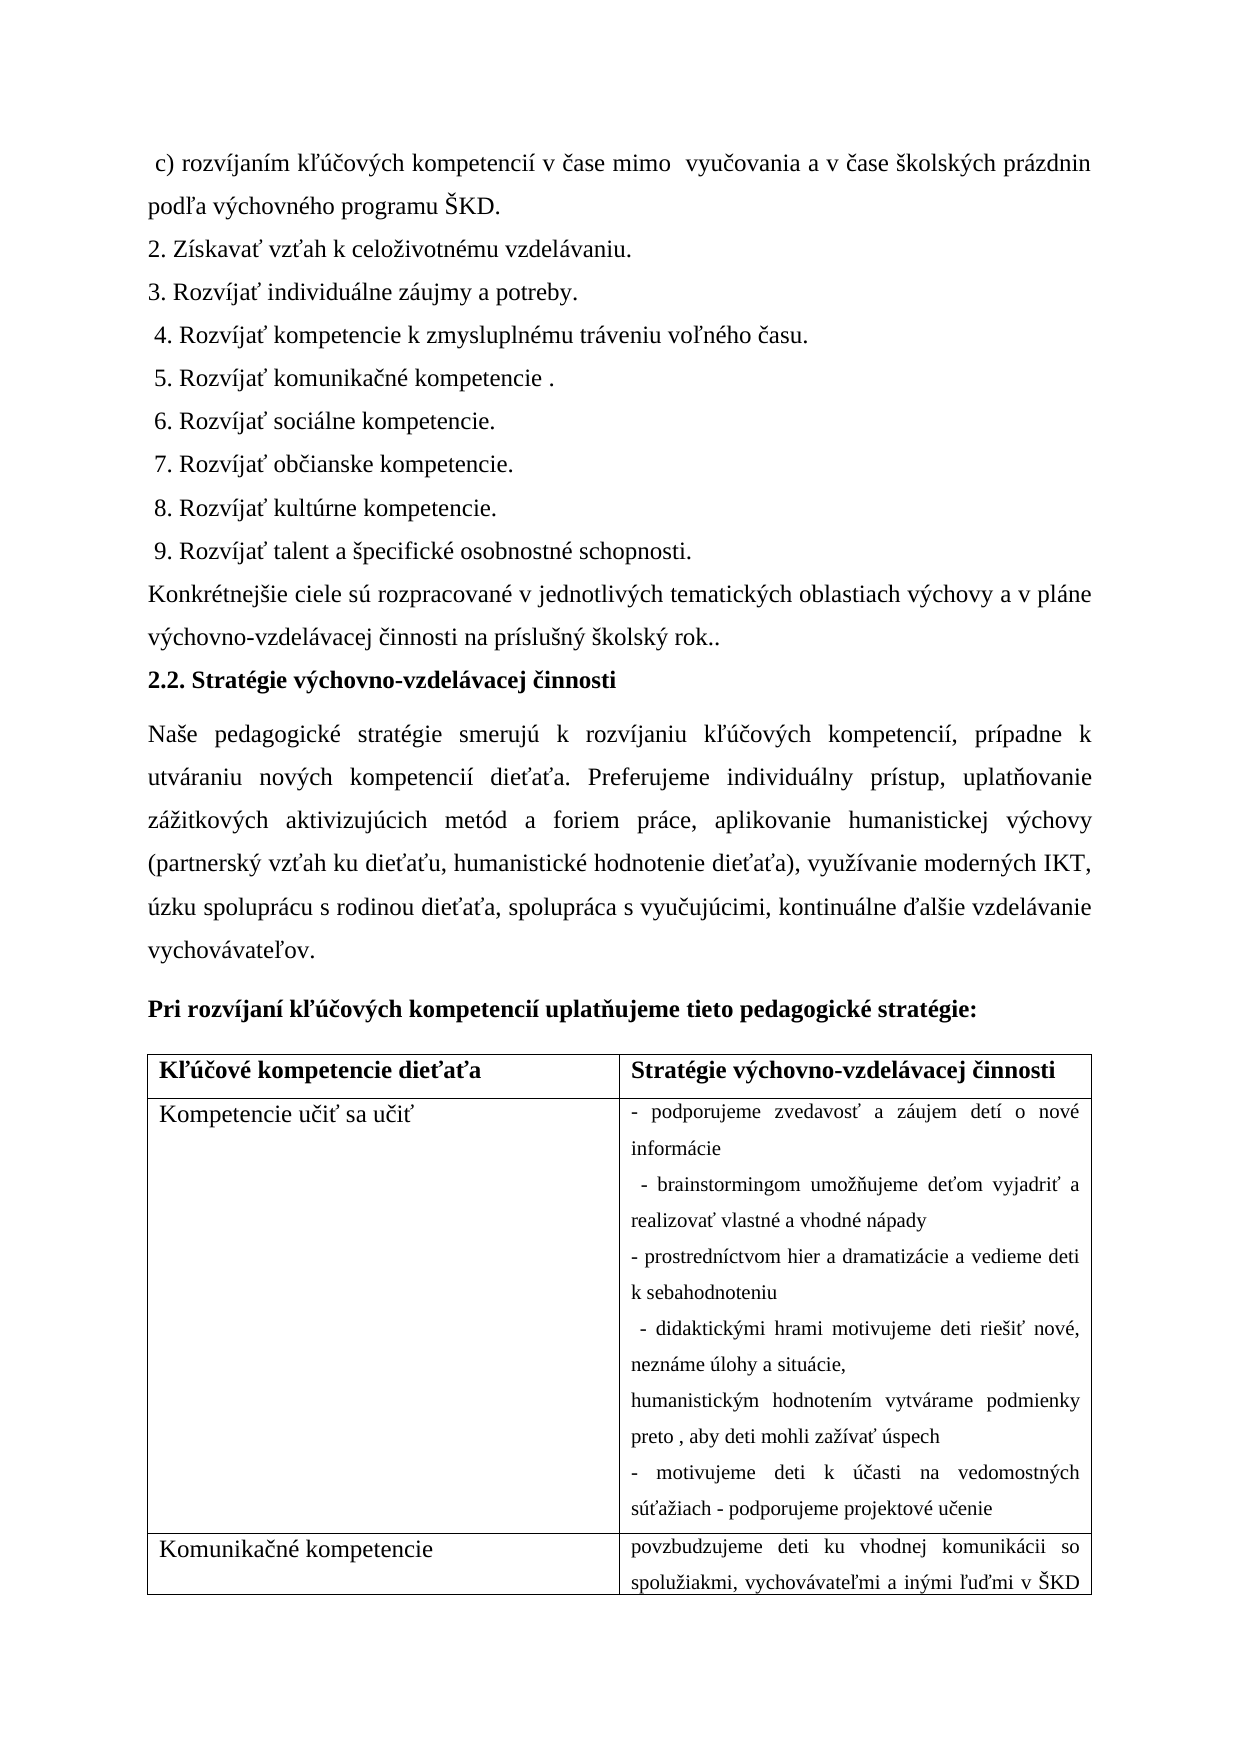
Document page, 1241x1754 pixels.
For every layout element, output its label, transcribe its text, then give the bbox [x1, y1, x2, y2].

table_cell povzbudzujeme deti ku vhodnej komunikácii so spolužiakmi, vychovávateľmi a inými ľuďmi v ŠKD [620, 1534, 1091, 1594]
text 8. Rozvíjať kultúrne kompetencie. [148, 493, 1093, 521]
text 2. Získavať vzťah k celoživotnému vzdelávaniu. [148, 234, 1093, 263]
table_header Kľúčové kompetencie dieťaťa [148, 1055, 619, 1098]
text 5. Rozvíjať komunikačné kompetencie . [148, 363, 1093, 392]
text 6. Rozvíjať sociálne kompetencie. [148, 406, 1093, 435]
subtitle 2.2. Stratégie výchovno-vzdelávacej činnosti [148, 665, 1093, 694]
table_cell - podporujeme zvedavosť a záujem detí o nové informácie - brainstormingom umožňujeme deťom vyjadriť a realizovať vlastné a vhodné nápady - prostredníctvom hier a dramatizácie a vedieme deti k sebahodnoteniu - didaktickými hrami motivujeme deti riešiť nové, neznáme úlohy a situácie, humanistickým hodnotením vytvárame podmienky preto , aby deti mohli zažívať úspech - motivujeme deti k účasti na vedomostných súťažiach - podporujeme projektové učenie [620, 1099, 1091, 1533]
text Pri rozvíjaní kľúčových kompetencií uplatňujeme tieto pedagogické stratégie: [148, 994, 1093, 1023]
text Naše pedagogické stratégie smerujú k rozvíjaniu kľúčových kompetencií, prípadne k utváraniu nových kompetencií dieťaťa. Preferujeme individuálny prístup, uplatňovanie zážitkových aktivizujúcich metód a foriem práce, aplikovanie humanistickej výchovy (partnerský vzťah ku dieťaťu, humanistické hodnotenie dieťaťa), využívanie moderných IKT, úzku spoluprácu s rodinou dieťaťa, spolupráca s vyučujúcimi, kontinuálne ďalšie vzdelávanie vychovávateľov. [148, 719, 1093, 963]
text 4. Rozvíjať kompetencie k zmysluplnému tráveniu voľného času. [148, 320, 1093, 349]
text Konkrétnejšie ciele sú rozpracované v jednotlivých tematických oblastiach výchovy a v pláne výchovno-vzdelávacej činnosti na príslušný školský rok.. [148, 579, 1093, 651]
table_cell Kompetencie učiť sa učiť [148, 1099, 619, 1533]
table_cell Komunikačné kompetencie [148, 1534, 619, 1594]
text 3. Rozvíjať individuálne záujmy a potreby. [148, 277, 1093, 306]
text 7. Rozvíjať občianske kompetencie. [148, 449, 1093, 478]
text 9. Rozvíjať talent a špecifické osobnostné schopnosti. [148, 536, 1093, 564]
text c) rozvíjaním kľúčových kompetencií v čase mimo vyučovania a v čase školských prázdnin podľa výchovného programu ŠKD. [148, 148, 1093, 219]
table_header Stratégie výchovno-vzdelávacej činnosti [620, 1055, 1091, 1098]
